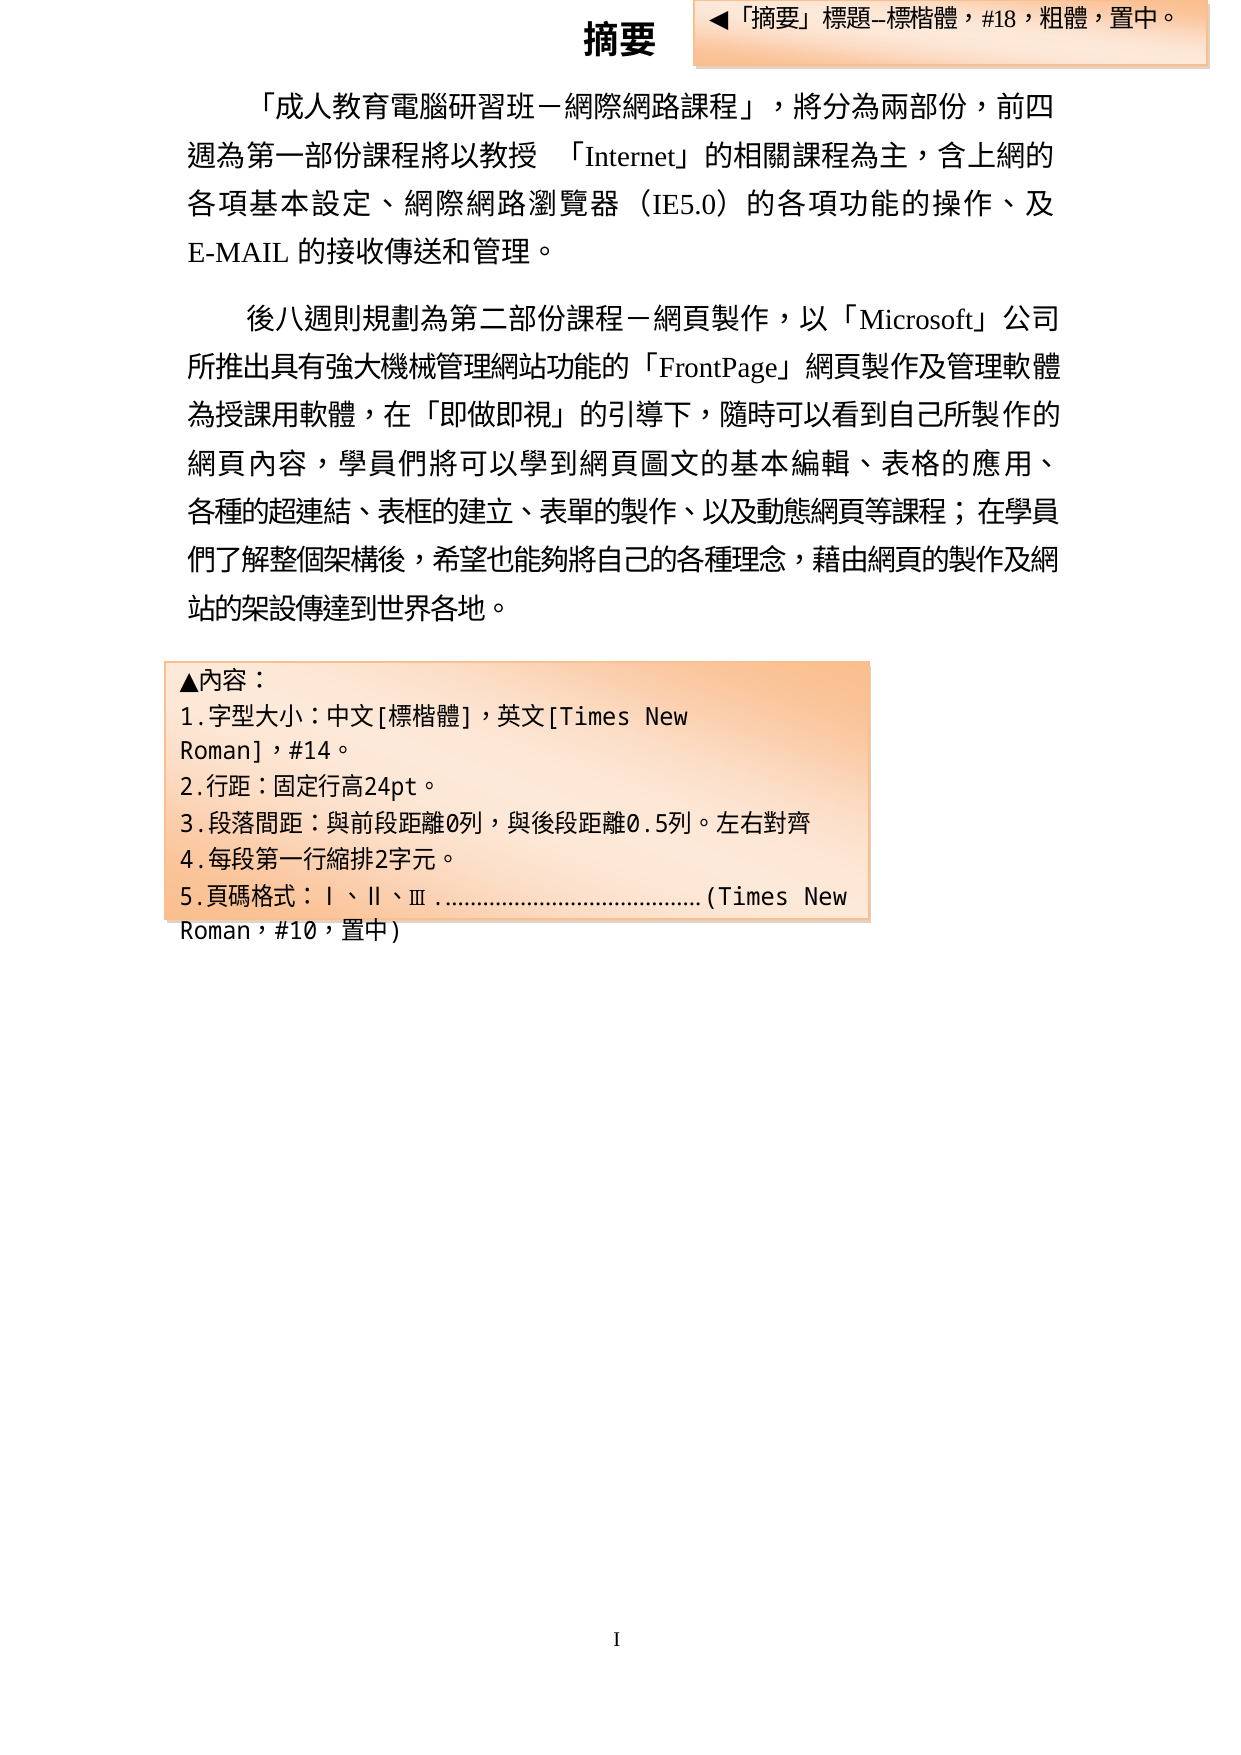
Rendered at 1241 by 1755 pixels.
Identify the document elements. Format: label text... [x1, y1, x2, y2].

text 「成人教育電腦研習班－網際網路課程」，將分為兩部份，前四週為第一部份課程將以教授 「Internet」的相關課程為主，含上網的各項基本設定、網際網路瀏覽器（IE5.0）的各項功能的操作、及 E-MAIL 的接收傳送和管理。 [187, 86, 1055, 271]
text 後八週則規劃為第二部份課程－網頁製作，以「Microsoft」公司所推出具有強大機械管理網站功能的「FrontPage」網頁製作及管理軟體為授課用軟體，在「即做即視」的引導下，隨時可以看到自己所製作的網頁內容，學員們將可以學到網頁圖文的基本編輯、表格的應用、各種的超連結、表框的建立、表單的製作、以及動態網頁等課程；在學員們了解整個架構後，希望也能夠將自己的各種理念，藉由網頁的製作及網站的架設傳達到世界各地。 [187, 298, 1061, 628]
text 摘要 [121, 13, 693, 64]
